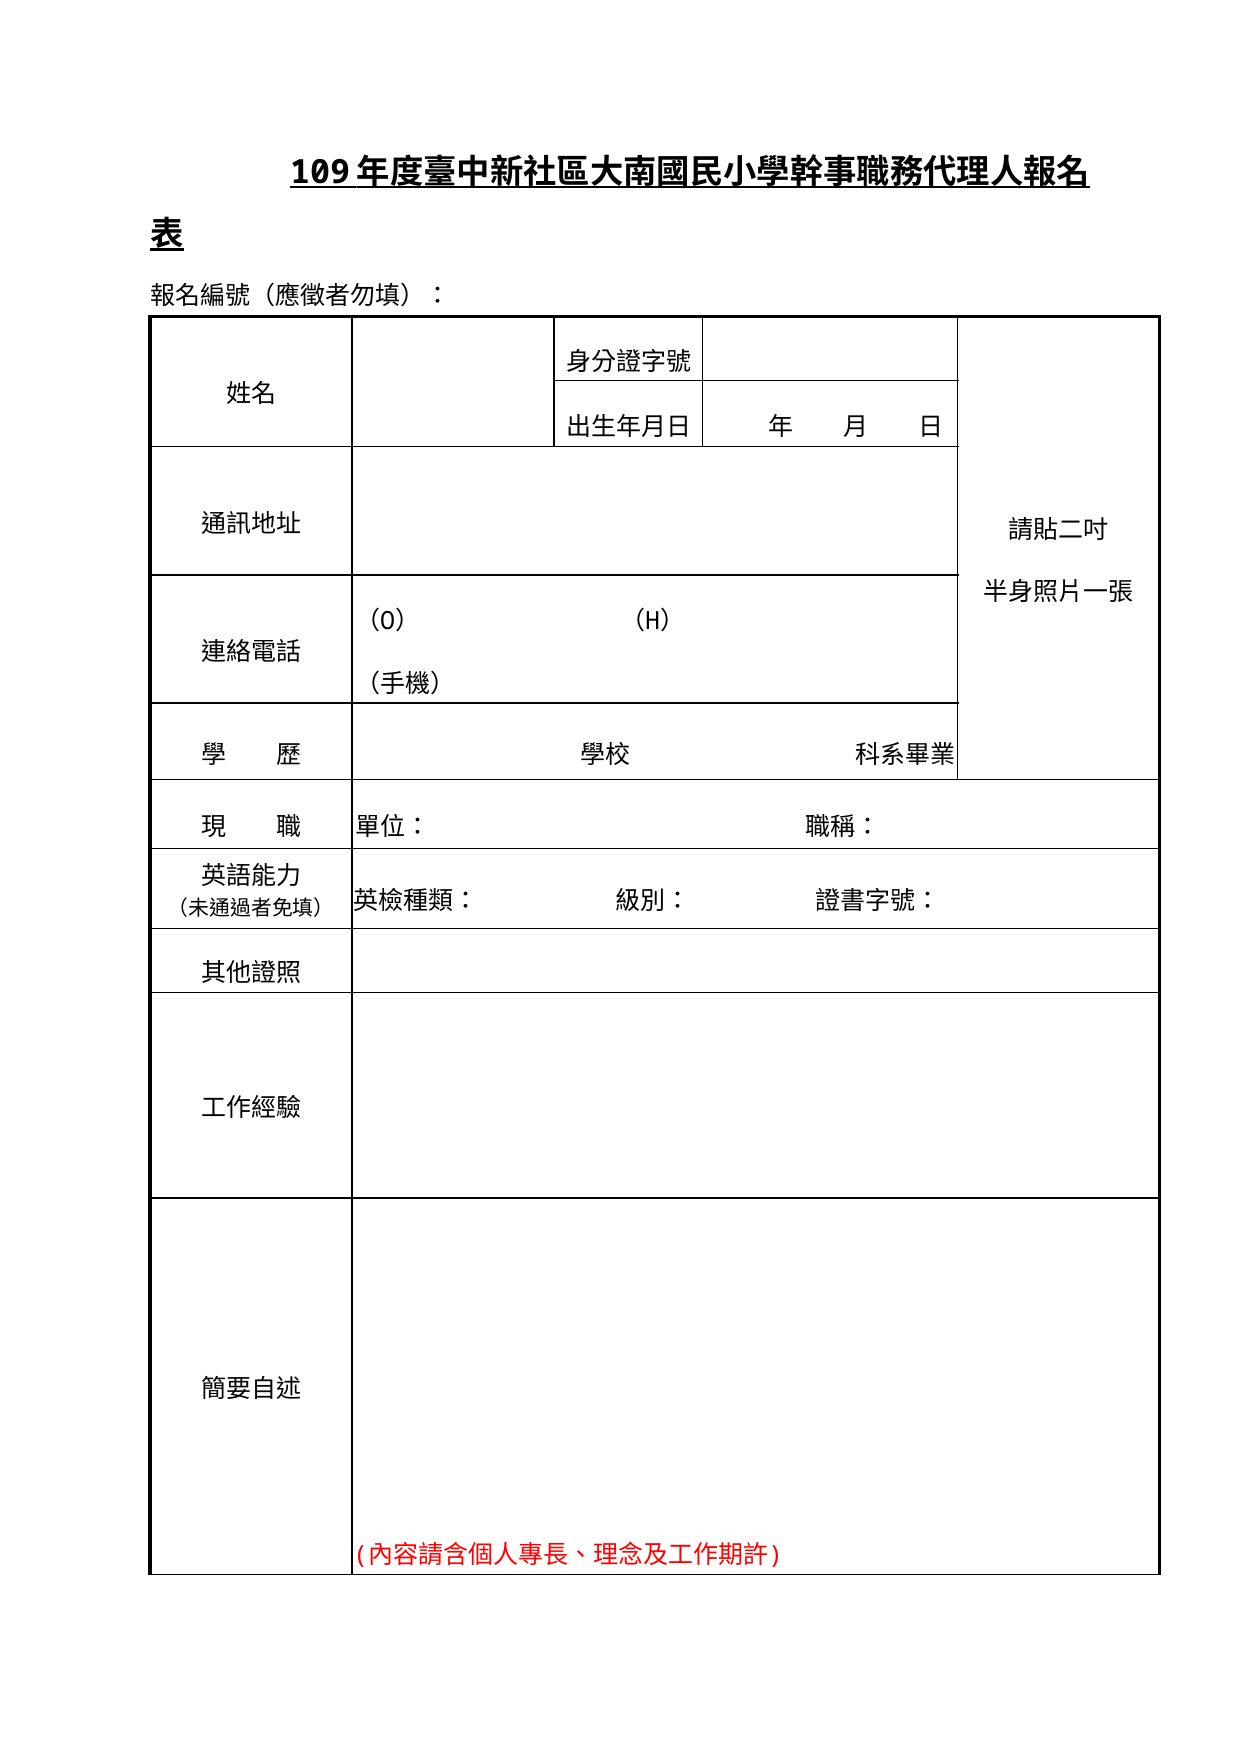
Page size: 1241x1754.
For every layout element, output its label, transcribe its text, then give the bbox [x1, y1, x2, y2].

table_cell 現 職 [152, 780, 351, 848]
table_cell 連絡電話 [152, 576, 351, 702]
table_cell 英檢種類： 級別： 證書字號： [353, 849, 1158, 928]
table_cell (內容請含個人專長、理念及工作期許) [353, 1199, 1158, 1574]
table_header 姓名 [152, 318, 351, 446]
table_cell 單位： 職稱： [353, 780, 1158, 848]
table_cell 簡要自述 [152, 1199, 351, 1574]
table_cell 學 歷 [152, 704, 351, 778]
table_cell [353, 929, 1158, 992]
text 報名編號（應徵者勿填）： [150, 252, 1090, 314]
table_cell 通訊地址 [152, 447, 351, 574]
table_cell 工作經驗 [152, 993, 351, 1197]
table_header [703, 318, 957, 380]
table_cell 出生年月日 [555, 381, 702, 446]
table_cell [353, 447, 957, 574]
text 109年度臺中新社區大南國民小學幹事職務代理人報名表 [150, 127, 1090, 252]
table_cell [353, 993, 1158, 1197]
table_cell 年 月 日 [703, 381, 957, 446]
table_header [353, 318, 553, 446]
table_cell （O） （H） （手機） [353, 576, 957, 702]
table_cell 學校 科系畢業 [353, 704, 957, 778]
table_header 身分證字號 [555, 318, 702, 380]
table_cell 英語能力 （未通過者免填） [152, 849, 351, 928]
table_cell 其他證照 [152, 929, 351, 992]
table_header 請貼二吋 半身照片一張 [958, 318, 1158, 778]
